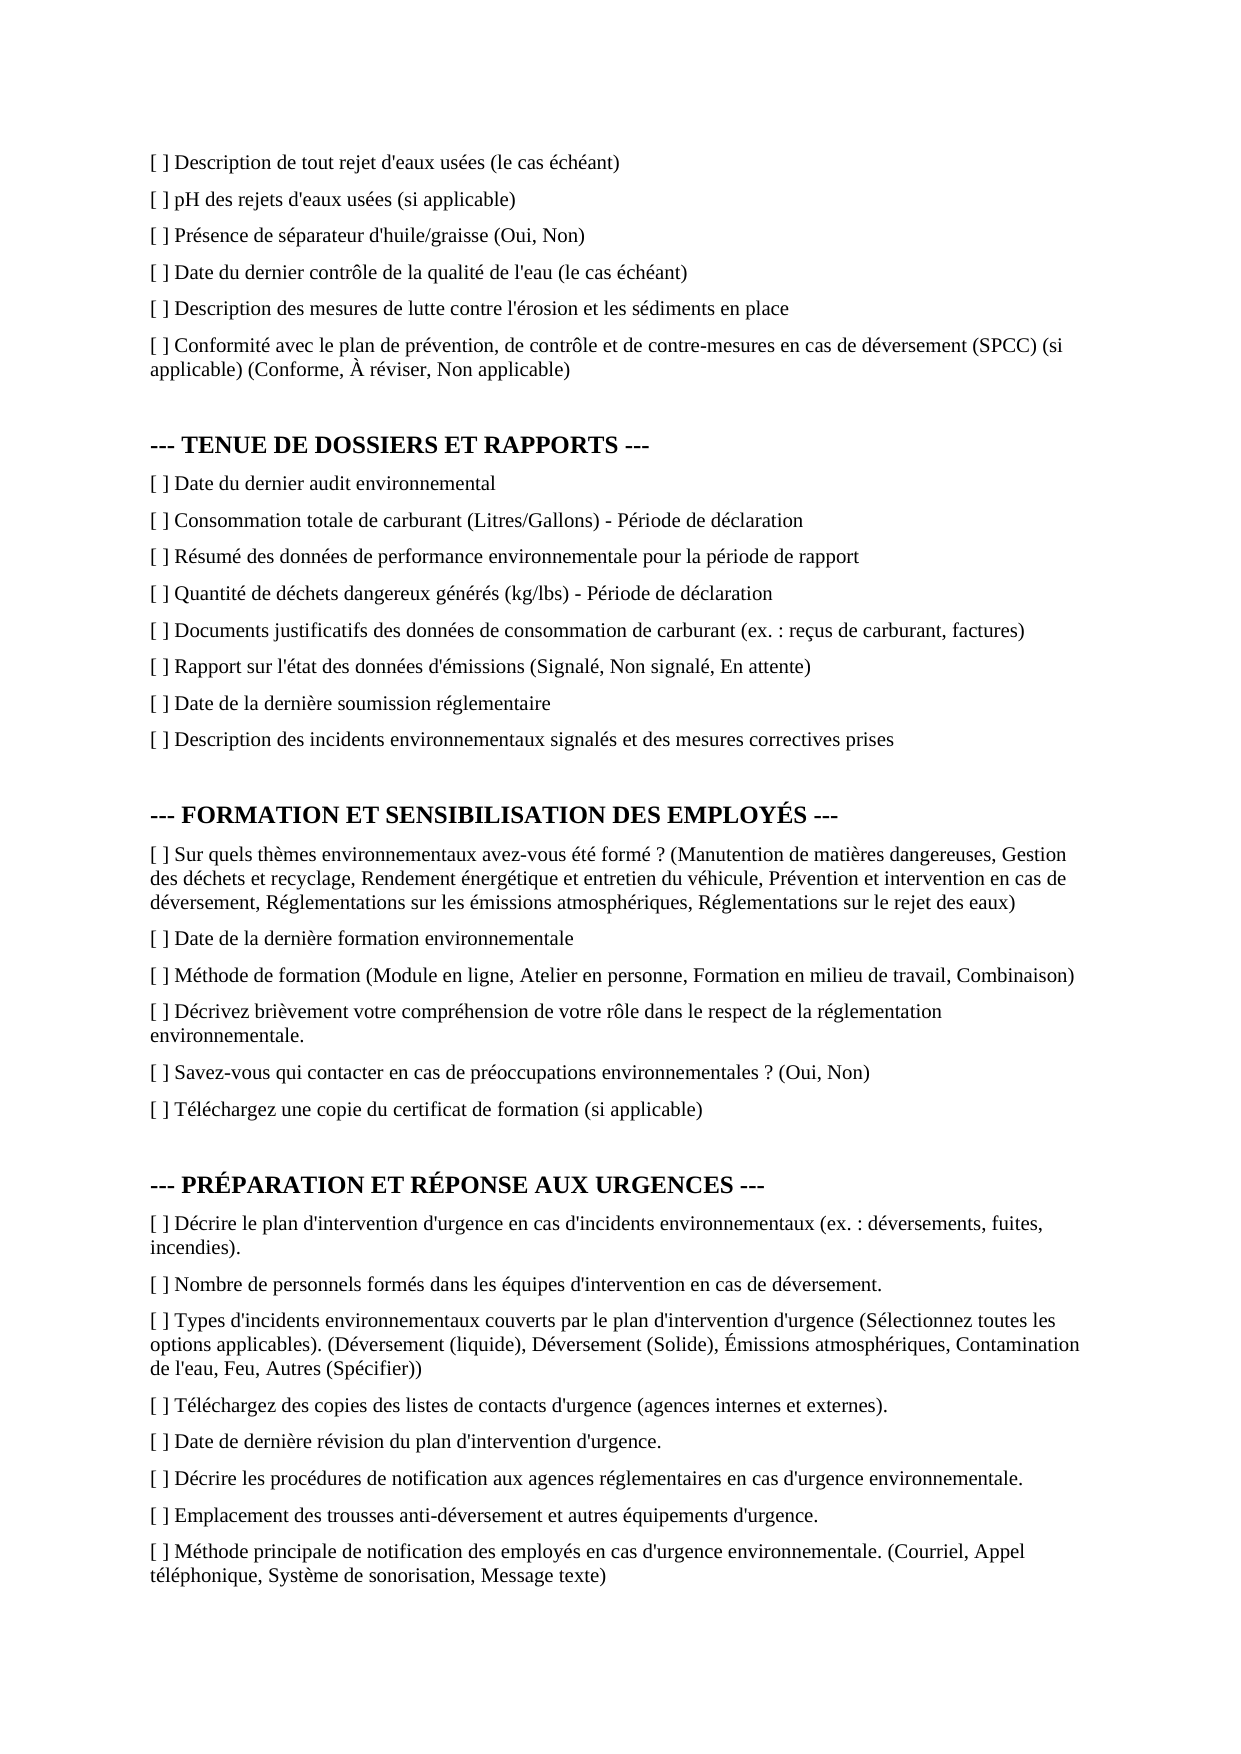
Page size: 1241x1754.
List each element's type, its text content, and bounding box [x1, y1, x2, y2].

text [ ] Date de la dernière formation environnementale [150, 926, 1090, 950]
text [ ] Consommation totale de carburant (Litres/Gallons) - Période de déclaration [150, 508, 1090, 532]
text [ ] Description de tout rejet d'eaux usées (le cas échéant) [150, 150, 1090, 174]
text [ ] Rapport sur l'état des données d'émissions (Signalé, Non signalé, En attente) [150, 654, 1090, 678]
text [ ] Savez-vous qui contacter en cas de préoccupations environnementales ? (Oui, Non) [150, 1060, 1090, 1084]
text [ ] Date du dernier contrôle de la qualité de l'eau (le cas échéant) [150, 260, 1090, 284]
text [ ] Types d'incidents environnementaux couverts par le plan d'intervention d'urgence (Sélectionnez toutes les options applicables). (Déversement (liquide), Déversement (Solide), Émissions atmosphériques, Contamination de l'eau, Feu, Autres (Spécifier)) [150, 1308, 1090, 1380]
text [ ] Quantité de déchets dangereux générés (kg/lbs) - Période de déclaration [150, 581, 1090, 605]
text [ ] Présence de séparateur d'huile/graisse (Oui, Non) [150, 223, 1090, 247]
text [ ] Documents justificatifs des données de consommation de carburant (ex. : reçus de carburant, factures) [150, 617, 1090, 642]
text [ ] Description des mesures de lutte contre l'érosion et les sédiments en place [150, 296, 1090, 320]
text [ ] Résumé des données de performance environnementale pour la période de rapport [150, 544, 1090, 568]
text [ ] Date de la dernière soumission réglementaire [150, 691, 1090, 715]
text [ ] Nombre de personnels formés dans les équipes d'intervention en cas de déversement. [150, 1272, 1090, 1296]
text [ ] Décrire le plan d'intervention d'urgence en cas d'incidents environnementaux (ex. : déversements, fuites, incendies). [150, 1211, 1090, 1259]
text [ ] Description des incidents environnementaux signalés et des mesures correctives prises [150, 727, 1090, 751]
text [ ] Date de dernière révision du plan d'intervention d'urgence. [150, 1429, 1090, 1453]
text [ ] Conformité avec le plan de prévention, de contrôle et de contre-mesures en cas de déversement (SPCC) (si applicable) (Conforme, À réviser, Non applicable) [150, 333, 1090, 381]
text [ ] Méthode principale de notification des employés en cas d'urgence environnementale. (Courriel, Appel téléphonique, Système de sonorisation, Message texte) [150, 1539, 1090, 1587]
text [ ] Téléchargez des copies des listes de contacts d'urgence (agences internes et externes). [150, 1393, 1090, 1417]
text [ ] Décrire les procédures de notification aux agences réglementaires en cas d'urgence environnementale. [150, 1466, 1090, 1490]
text [ ] Emplacement des trousses anti-déversement et autres équipements d'urgence. [150, 1502, 1090, 1527]
text [ ] Téléchargez une copie du certificat de formation (si applicable) [150, 1097, 1090, 1121]
text [ ] Décrivez brièvement votre compréhension de votre rôle dans le respect de la réglementation environnementale. [150, 999, 1090, 1047]
text [ ] Méthode de formation (Module en ligne, Atelier en personne, Formation en milieu de travail, Combinaison) [150, 963, 1090, 987]
text --- PRÉPARATION ET RÉPONSE AUX URGENCES --- [150, 1170, 1090, 1198]
text --- TENUE DE DOSSIERS ET RAPPORTS --- [150, 430, 1090, 459]
text [ ] pH des rejets d'eaux usées (si applicable) [150, 187, 1090, 211]
text [ ] Date du dernier audit environnemental [150, 471, 1090, 495]
text [ ] Sur quels thèmes environnementaux avez-vous été formé ? (Manutention de matières dangereuses, Gestion des déchets et recyclage, Rendement énergétique et entretien du véhicule, Prévention et intervention en cas de déversement, Réglementations sur les émissions atmosphériques, Réglementations sur le rejet des eaux) [150, 842, 1090, 914]
text --- FORMATION ET SENSIBILISATION DES EMPLOYÉS --- [150, 800, 1090, 829]
